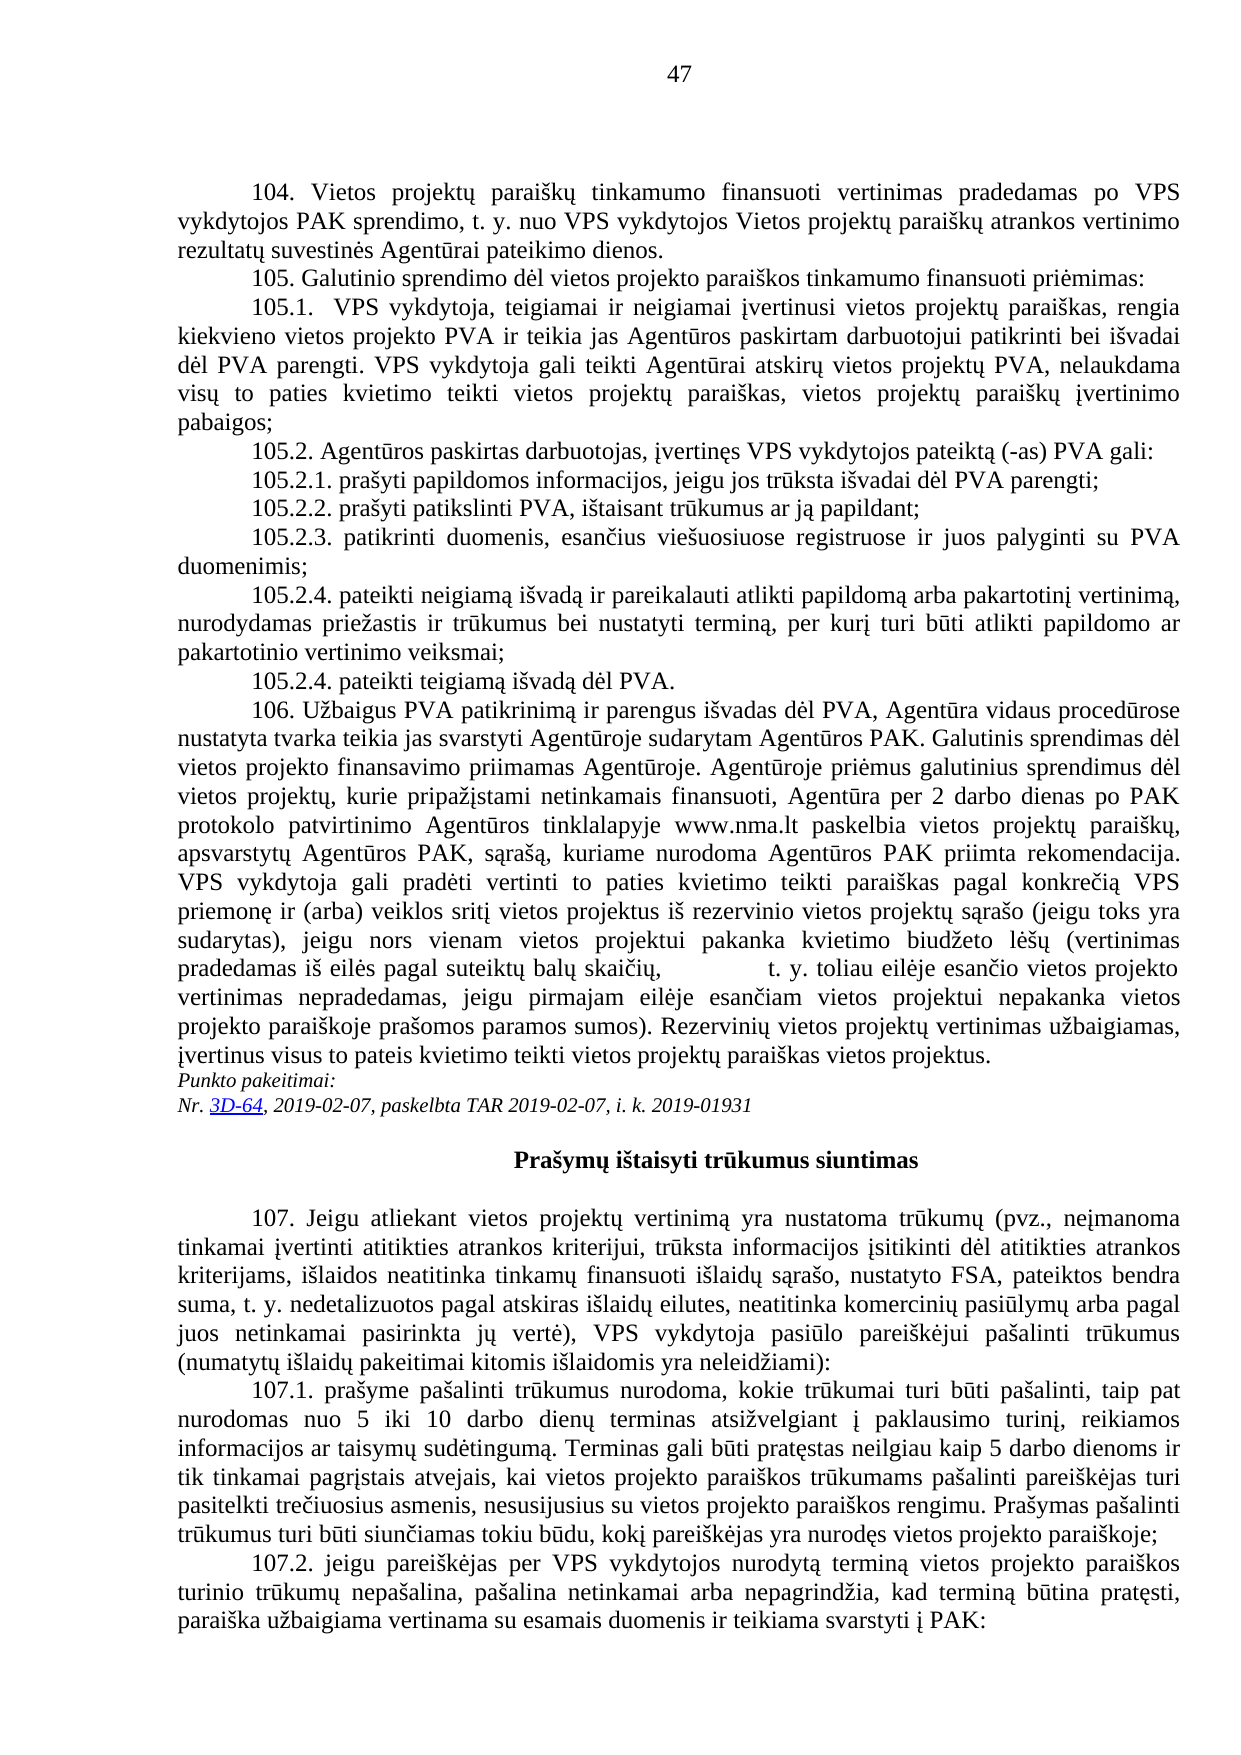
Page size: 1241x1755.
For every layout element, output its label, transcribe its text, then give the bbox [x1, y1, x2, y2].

text 104. Vietos projektų paraiškų tinkamumo finansuoti vertinimas pradedamas po VPS vykdytojos PAK sprendimo, t. y. nuo VPS vykdytojos Vietos projektų paraiškų atrankos vertinimo rezultatų suvestinės Agentūrai pateikimo dienos. [177, 177, 1181, 263]
text 107. Jeigu atliekant vietos projektų vertinimą yra nustatoma trūkumų (pvz., neįmanoma tinkamai įvertinti atitikties atrankos kriterijui, trūksta informacijos įsitikinti dėl atitikties atrankos kriterijams, išlaidos neatitinka tinkamų finansuoti išlaidų sąrašo, nustatyto FSA, pateiktos bendra suma, t. y. nedetalizuotos pagal atskiras išlaidų eilutes, neatitinka komercinių pasiūlymų arba pagal juos netinkamai pasirinkta jų vertė), VPS vykdytoja pasiūlo pareiškėjui pašalinti trūkumus (numatytų išlaidų pakeitimai kitomis išlaidomis yra neleidžiami): [177, 1203, 1181, 1375]
text 105.2.4. pateikti neigiamą išvadą ir pareikalauti atlikti papildomą arba pakartotinį vertinimą, nurodydamas priežastis ir trūkumus bei nustatyti terminą, per kurį turi būti atlikti papildomo ar pakartotinio vertinimo veiksmai; [177, 580, 1181, 666]
text 106. Užbaigus PVA patikrinimą ir parengus išvadas dėl PVA, Agentūra vidaus procedūrose nustatyta tvarka teikia jas svarstyti Agentūroje sudarytam Agentūros PAK. Galutinis sprendimas dėl vietos projekto finansavimo priimamas Agentūroje. Agentūroje priėmus galutinius sprendimus dėl vietos projektų, kurie pripažįstami netinkamais finansuoti, Agentūra per 2 darbo dienas po PAK protokolo patvirtinimo Agentūros tinklalapyje www.nma.lt paskelbia vietos projektų paraiškų, apsvarstytų Agentūros PAK, sąrašą, kuriame nurodoma Agentūros PAK priimta rekomendacija. VPS vykdytoja gali pradėti vertinti to paties kvietimo teikti paraiškas pagal konkrečią VPS priemonę ir (arba) veiklos sritį vietos projektus iš rezervinio vietos projektų sąrašo (jeigu toks yra sudarytas), jeigu nors vienam vietos projektui pakanka kvietimo biudžeto lėšų (vertinimas pradedamas iš eilės pagal suteiktų balų skaičių, t. y. toliau eilėje esančio vietos projekto vertinimas nepradedamas, jeigu pirmajam eilėje esančiam vietos projektui nepakanka vietos projekto paraiškoje prašomos paramos sumos). Rezervinių vietos projektų vertinimas užbaigiamas, įvertinus visus to pateis kvietimo teikti vietos projektų paraiškas vietos projektus. [177, 695, 1181, 1068]
text Prašymų ištaisyti trūkumus siuntimas [177, 1145, 1181, 1174]
text 105.2.1. prašyti papildomos informacijos, jeigu jos trūksta išvadai dėl PVA parengti; [177, 465, 1181, 493]
text 107.2. jeigu pareiškėjas per VPS vykdytojos nurodytą terminą vietos projekto paraiškos turinio trūkumų nepašalina, pašalina netinkamai arba nepagrindžia, kad terminą būtina pratęsti, paraiška užbaigiama vertinama su esamais duomenis ir teikiama svarstyti į PAK: [177, 1548, 1181, 1634]
text 105.1. VPS vykdytoja, teigiamai ir neigiamai įvertinusi vietos projektų paraiškas, rengia kiekvieno vietos projekto PVA ir teikia jas Agentūros paskirtam darbuotojui patikrinti bei išvadai dėl PVA parengti. VPS vykdytoja gali teikti Agentūrai atskirų vietos projektų PVA, nelaukdama visų to paties kvietimo teikti vietos projektų paraiškas, vietos projektų paraiškų įvertinimo pabaigos; [177, 292, 1181, 436]
text 105.2. Agentūros paskirtas darbuotojas, įvertinęs VPS vykdytojos pateiktą (-as) PVA gali: [177, 436, 1181, 465]
text Nr. 3D-64, 2019-02-07, paskelbta TAR 2019-02-07, i. k. 2019-01931 [177, 1092, 1181, 1117]
text 107.1. prašyme pašalinti trūkumus nurodoma, kokie trūkumai turi būti pašalinti, taip pat nurodomas nuo 5 iki 10 darbo dienų terminas atsižvelgiant į paklausimo turinį, reikiamos informacijos ar taisymų sudėtingumą. Terminas gali būti pratęstas neilgiau kaip 5 darbo dienoms ir tik tinkamai pagrįstais atvejais, kai vietos projekto paraiškos trūkumams pašalinti pareiškėjas turi pasitelkti trečiuosius asmenis, nesusijusius su vietos projekto paraiškos rengimu. Prašymas pašalinti trūkumus turi būti siunčiamas tokiu būdu, kokį pareiškėjas yra nurodęs vietos projekto paraiškoje; [177, 1375, 1181, 1548]
text 105.2.2. prašyti patikslinti PVA, ištaisant trūkumus ar ją papildant; [177, 493, 1181, 522]
text 105.2.3. patikrinti duomenis, esančius viešuosiuose registruose ir juos palyginti su PVA duomenimis; [177, 522, 1181, 580]
text 105. Galutinio sprendimo dėl vietos projekto paraiškos tinkamumo finansuoti priėmimas: [177, 263, 1181, 292]
text 105.2.4. pateikti teigiamą išvadą dėl PVA. [177, 666, 1181, 695]
text Punkto pakeitimai: [177, 1068, 1181, 1092]
